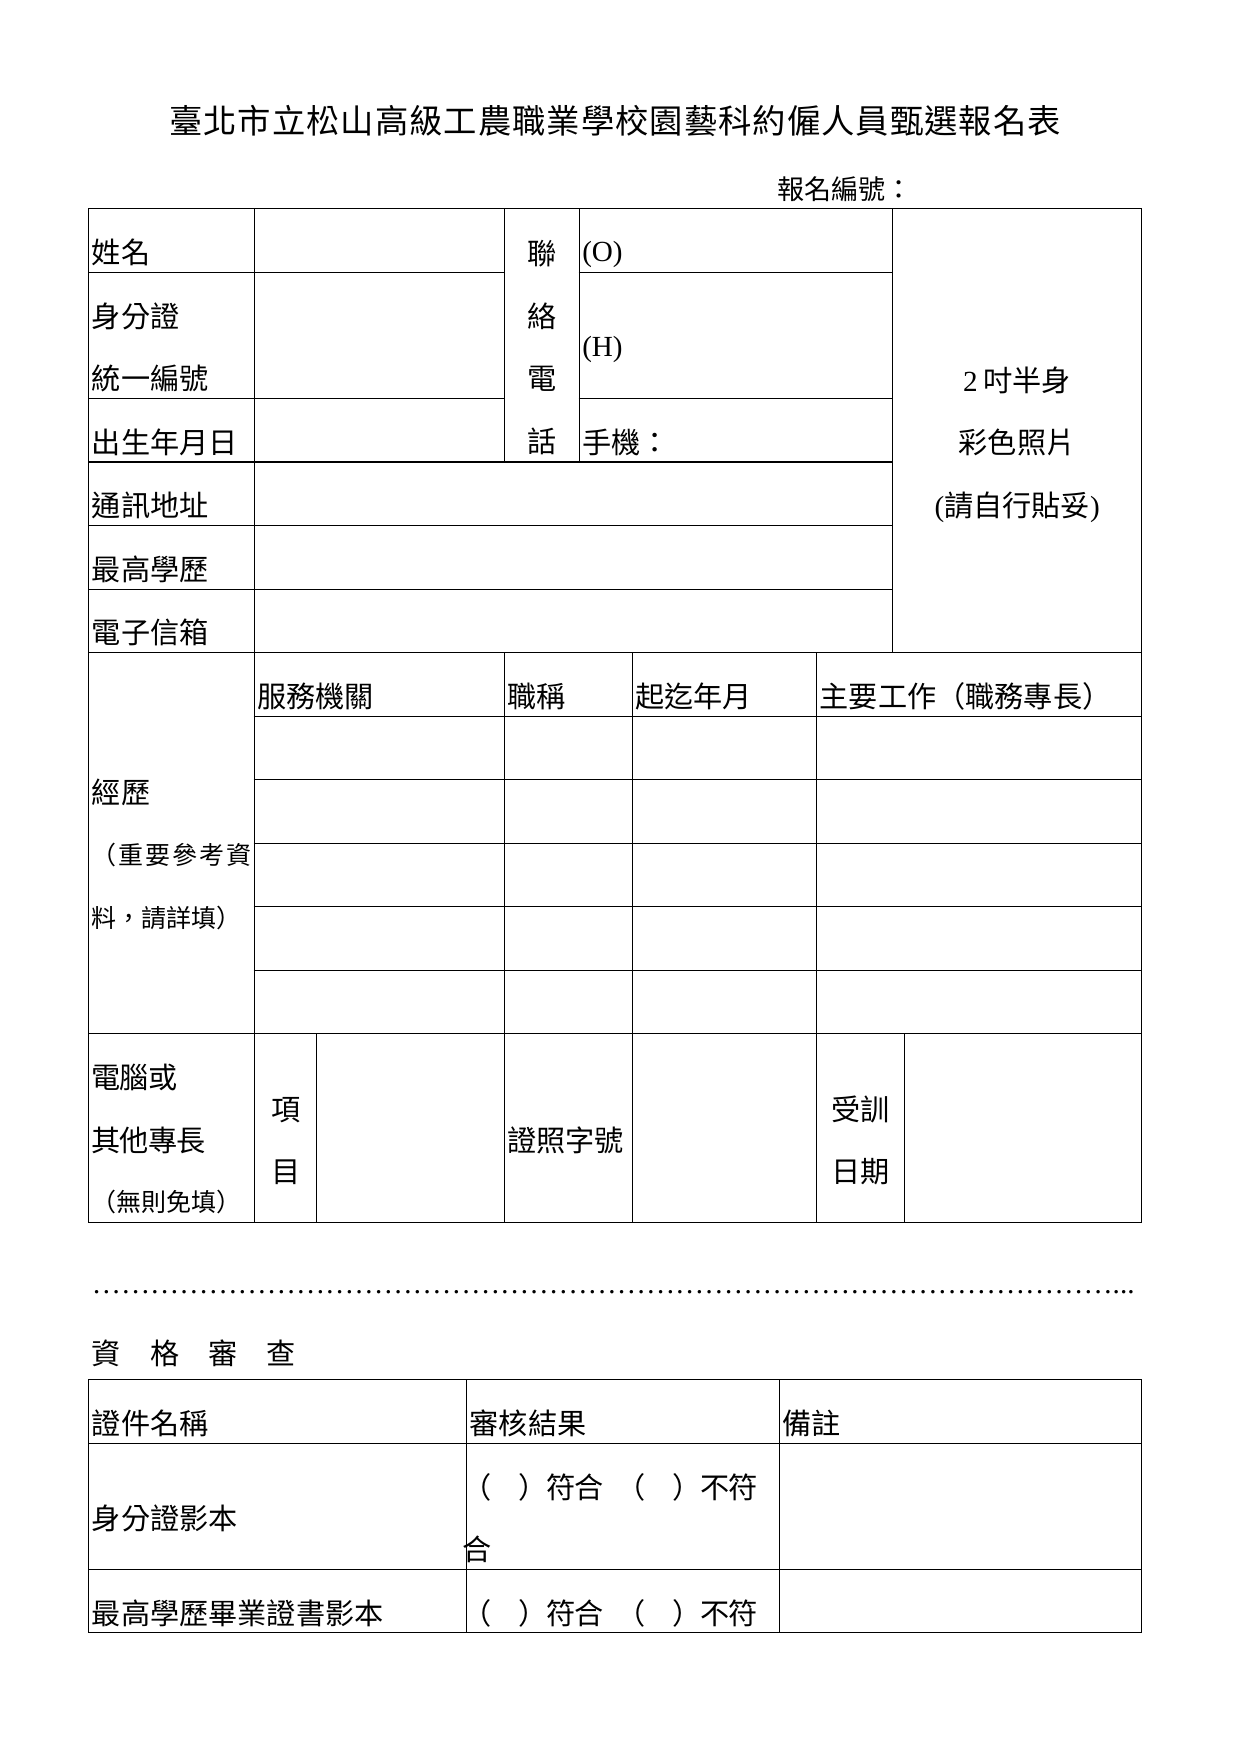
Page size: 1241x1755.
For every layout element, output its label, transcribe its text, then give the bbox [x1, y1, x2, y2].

table_cell 身分證影本 [89, 1444, 466, 1569]
table_cell [255, 463, 892, 525]
table_cell 出生年月日 [89, 399, 254, 461]
table_cell [817, 971, 1141, 1033]
table_header 臺北市立松山高級工農職業學校園藝科約僱人員甄選報名表 報名編號： [89, 65, 1142, 208]
table_cell （ ）符合 （ ）不符合 [467, 1570, 779, 1632]
table_cell 2吋半身 彩色照片 (請自行貼妥) [893, 209, 1141, 652]
table_cell 備註 [780, 1380, 1141, 1443]
table_cell [633, 780, 816, 843]
table_cell 受訓日期 [817, 1034, 904, 1222]
table_cell [255, 717, 504, 779]
table_cell 經歷 （重要參考資料，請詳填） [89, 653, 254, 1033]
table_cell [255, 590, 892, 652]
table_cell 身分證 統一編號 [89, 273, 254, 398]
table_cell (H) [580, 273, 892, 398]
table_cell [817, 780, 1141, 843]
table_cell 證照字號 [505, 1034, 632, 1222]
table_cell [505, 780, 632, 843]
table_cell [633, 717, 816, 779]
table_cell 起迄年月 [633, 653, 816, 716]
table_cell [317, 1034, 504, 1222]
table_cell [255, 399, 504, 461]
table_cell [780, 1570, 1141, 1632]
table_cell [505, 907, 632, 970]
table_cell [255, 780, 504, 843]
table_cell [817, 907, 1141, 970]
table_cell [255, 526, 892, 588]
table_cell （ ）符合 （ ）不符合 [467, 1444, 779, 1569]
table_cell [905, 1034, 1141, 1222]
table_cell [255, 907, 504, 970]
table_cell [505, 717, 632, 779]
table_cell 主要工作（職務專長） [817, 653, 1141, 716]
table_cell 聯絡電話 [505, 209, 579, 461]
table_cell 通訊地址 [89, 463, 254, 525]
table_cell [780, 1444, 1141, 1569]
table_cell 職稱 [505, 653, 632, 716]
table_cell [505, 971, 632, 1033]
table_cell 證件名稱 [89, 1380, 466, 1443]
table_cell [255, 844, 504, 906]
table_cell [817, 717, 1141, 779]
table_cell [505, 844, 632, 906]
table_cell 電腦或 其他專長 （無則免填） [89, 1034, 254, 1222]
table_cell (O) [580, 209, 892, 272]
table_cell 服務機關 [255, 653, 504, 716]
table_cell 項 目 [255, 1034, 316, 1222]
table_cell [255, 971, 504, 1033]
table_cell [255, 273, 504, 398]
table_cell [633, 844, 816, 906]
table_cell [633, 907, 816, 970]
table_cell 姓名 [89, 209, 254, 272]
table_cell 最高學歷 [89, 526, 254, 588]
table_cell [633, 971, 816, 1033]
table_cell 最高學歷畢業證書影本 [89, 1570, 466, 1632]
table_cell ……………………………………………………………………………………………... 資 格 審 查 [89, 1223, 1142, 1379]
table_cell [633, 1034, 816, 1222]
table_cell 審核結果 [467, 1380, 779, 1443]
table_cell [817, 844, 1141, 906]
table_cell 電子信箱 [89, 590, 254, 652]
table_cell [255, 209, 504, 272]
table_cell 手機： [580, 399, 892, 461]
